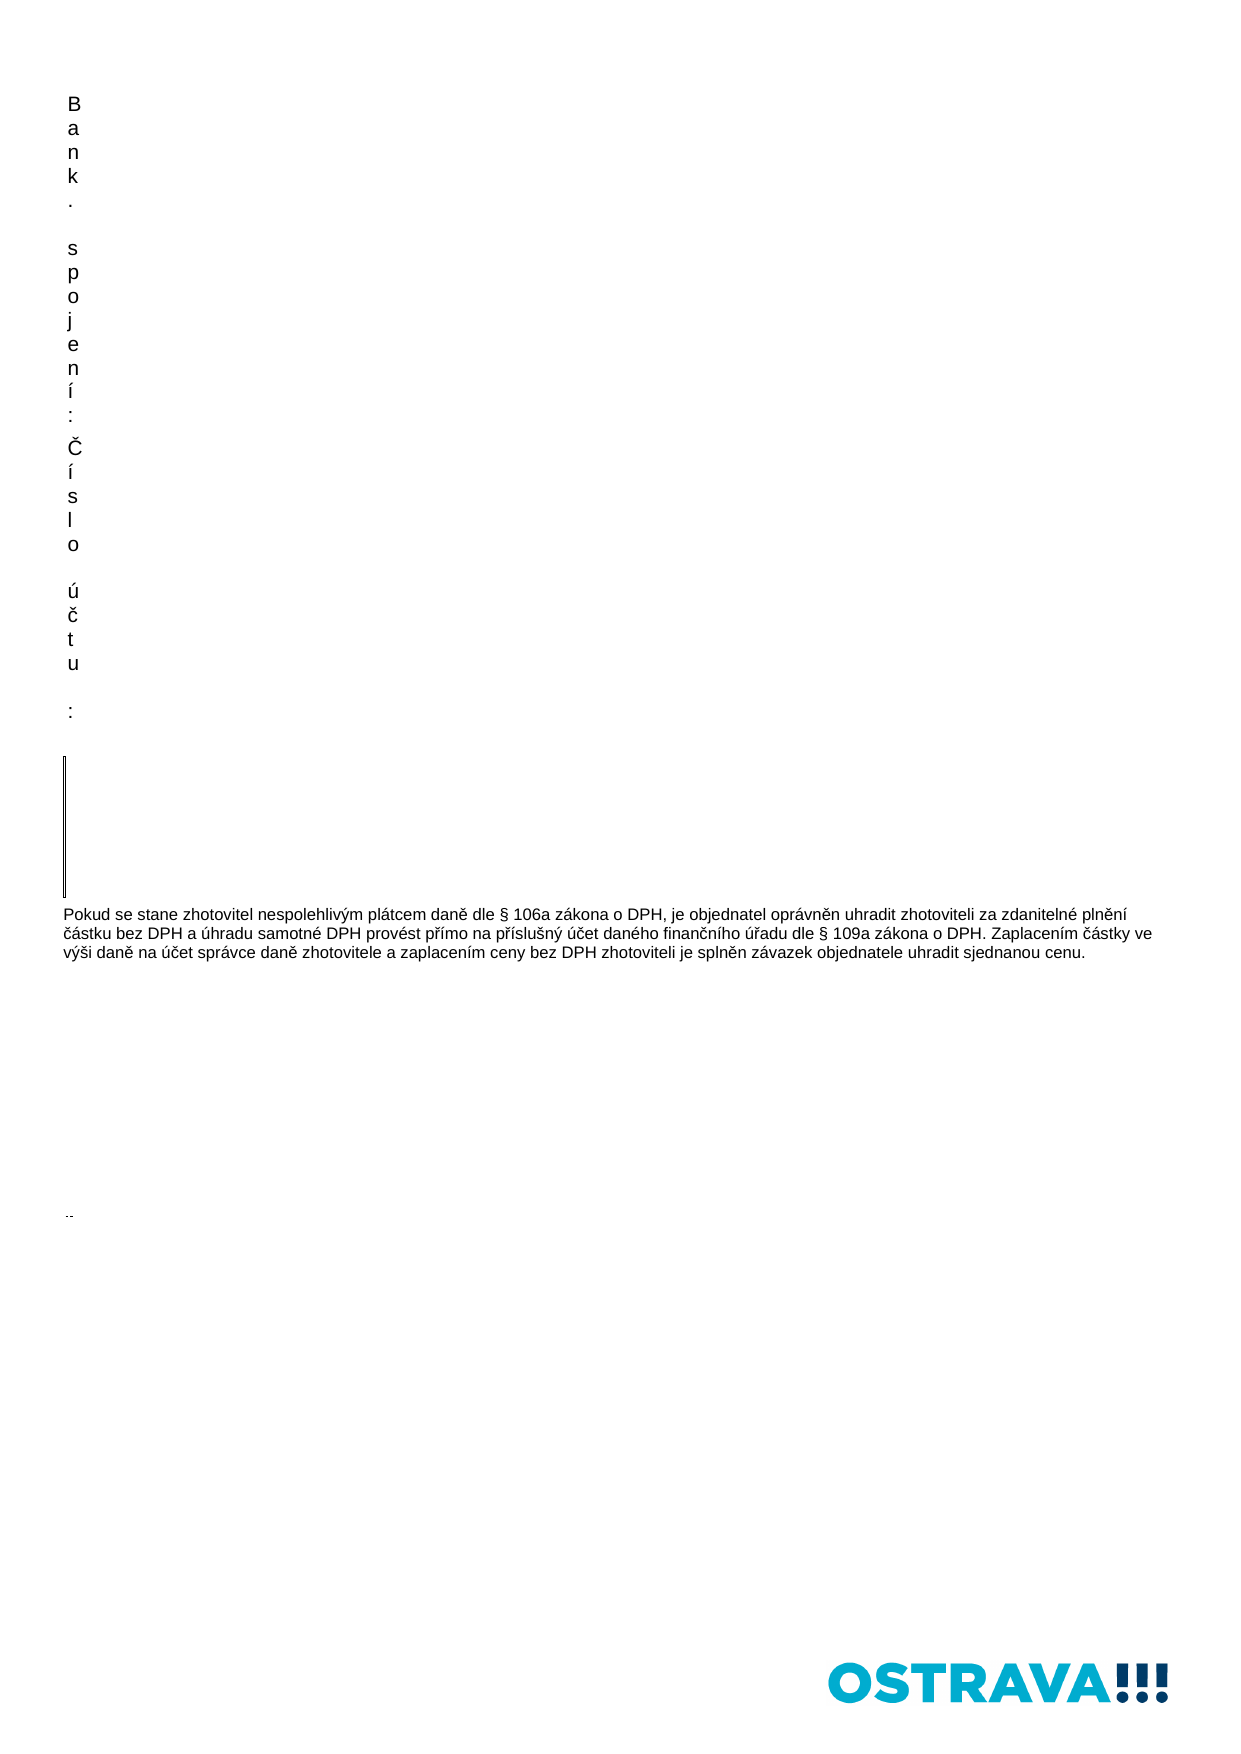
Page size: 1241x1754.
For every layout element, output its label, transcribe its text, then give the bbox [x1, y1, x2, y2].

table_cell [63, 1216, 70, 1250]
table_cell Číslo účtu : [63, 431, 73, 727]
table_cell 27-1647352319/0800 [73, 620, 77, 727]
text Pokud se stane zhotovitel nespolehlivým plátcem daně dle § 106a zákona o DPH, je objednatel oprávněn uhradit zhotoviteli za zdanitelné plnění částku bez DPH a úhradu samotné DPH provést přímo na příslušný účet daného finančního úřadu dle § 109a zákona o DPH. Zaplacením částky ve výši daně na účet správce daně zhotovitele a zaplacením ceny bez DPH zhotoviteli je splněn závazek objednatele uhradit sjednanou cenu. [63, 904, 1177, 962]
table_cell Bank. spojení: [63, 88, 73, 431]
table_cell [78, 88, 94, 431]
table_cell [78, 431, 94, 727]
